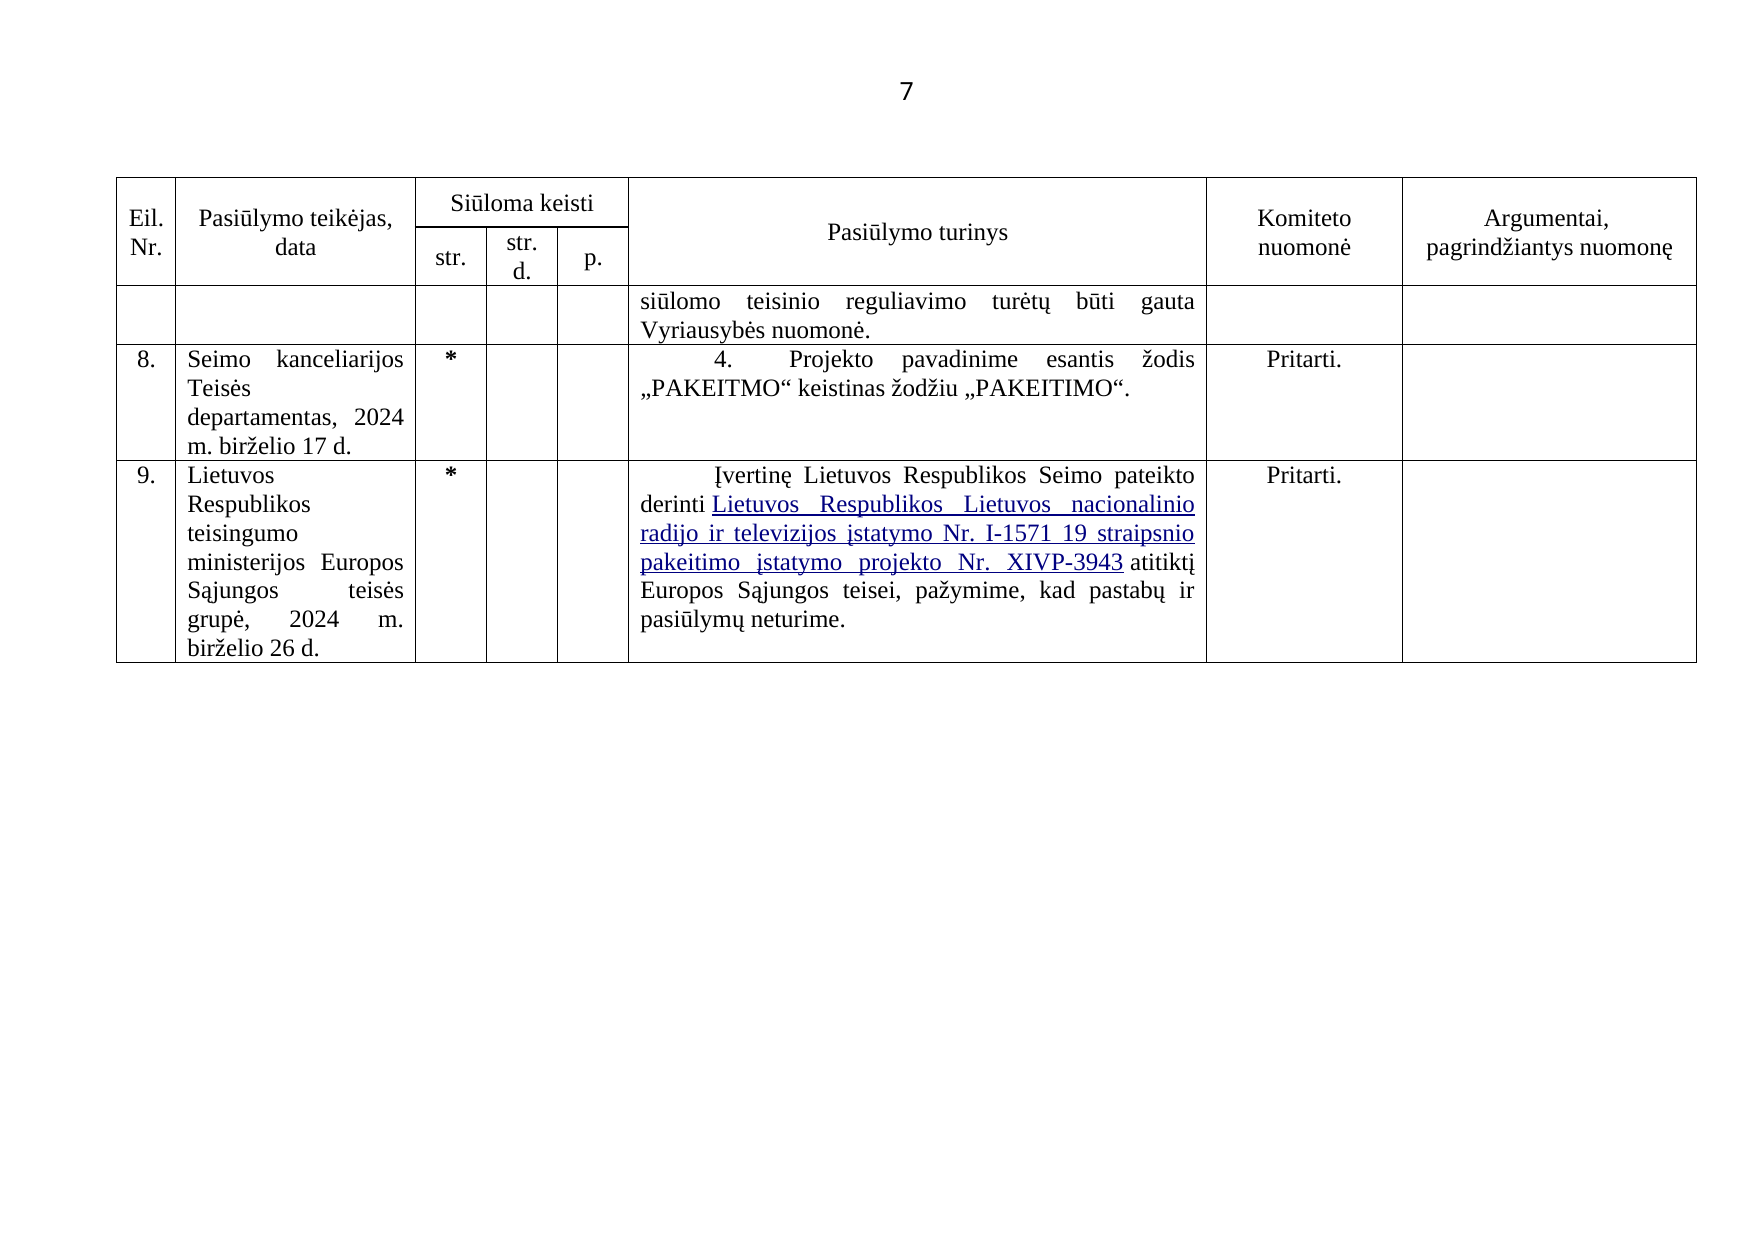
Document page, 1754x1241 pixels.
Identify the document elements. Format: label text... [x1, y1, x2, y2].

table_cell * [416, 345, 486, 459]
table_header Pasiūlymo teikėjas, data [176, 178, 415, 285]
table_cell Pritarti. [1207, 345, 1402, 459]
table_header Siūloma keisti [416, 178, 628, 226]
table_cell [487, 345, 557, 459]
table_cell [558, 345, 628, 459]
table_header Pasiūlymo turinys [629, 178, 1206, 285]
table_cell 9. [117, 461, 175, 662]
table_cell siūlomo teisinio reguliavimo turėtų būti gauta Vyriausybės nuomonė. [629, 286, 1206, 343]
table_cell p. [558, 228, 628, 285]
table_cell Lietuvos Respublikos teisingumo ministerijos Europos Sąjungos teisės grupė, 2024 m. birželio 26 d. [176, 461, 415, 662]
table_cell [176, 286, 415, 343]
table_cell [117, 286, 175, 343]
table_header Argumentai, pagrindžiantys nuomonę [1403, 178, 1696, 285]
table_cell [487, 286, 557, 343]
table_cell 4. Projekto pavadinime esantis žodis „PAKEITMO“ keistinas žodžiu „PAKEITIMO“. [629, 345, 1206, 459]
table_cell [1403, 345, 1696, 459]
table_cell * [416, 461, 486, 662]
table_cell Pritarti. [1207, 461, 1402, 662]
table_cell [487, 461, 557, 662]
table_cell [1403, 461, 1696, 662]
table_cell [558, 286, 628, 343]
table_cell [558, 461, 628, 662]
table_cell 8. [117, 345, 175, 459]
table_cell str. d. [487, 228, 557, 285]
table_cell [1207, 286, 1402, 343]
table_cell str. [416, 228, 486, 285]
table_cell [416, 286, 486, 343]
table_cell Įvertinę Lietuvos Respublikos Seimo pateikto derinti Lietuvos Respublikos Lietuvos nacionalinio radijo ir televizijos įstatymo Nr. I-1571 19 straipsnio pakeitimo įstatymo projekto Nr. XIVP-3943 atitiktį Europos Sąjungos teisei, pažymime, kad pastabų ir pasiūlymų neturime. [629, 461, 1206, 662]
table_header Eil. Nr. [117, 178, 175, 285]
table_cell [1403, 286, 1696, 343]
table_cell Seimo kanceliarijos Teisės departamentas, 2024 m. birželio 17 d. [176, 345, 415, 459]
table_header Komiteto nuomonė [1207, 178, 1402, 285]
